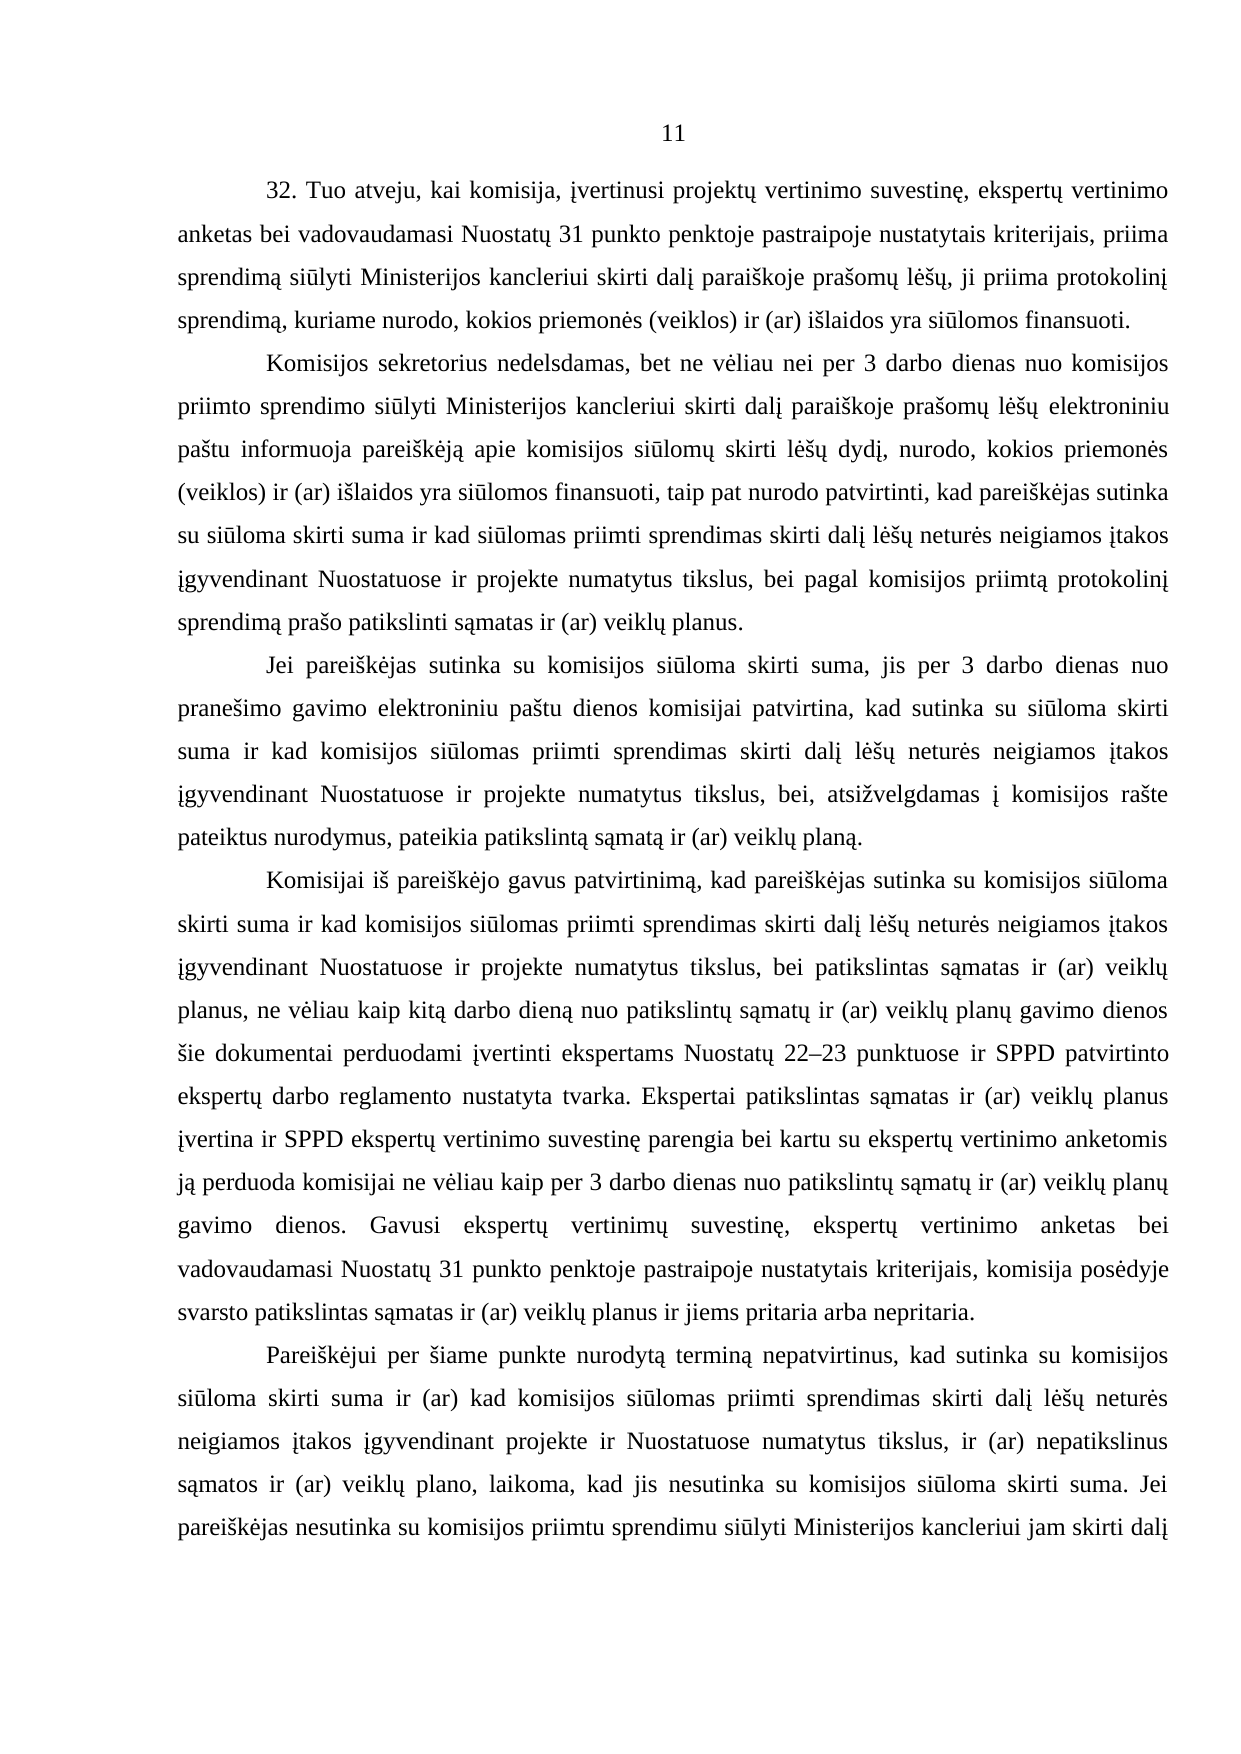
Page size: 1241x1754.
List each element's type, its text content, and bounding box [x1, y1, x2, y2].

text Komisijai iš pareiškėjo gavus patvirtinimą, kad pareiškėjas sutinka su komisijos siūloma skirti suma ir kad komisijos siūlomas priimti sprendimas skirti dalį lėšų neturės neigiamos įtakos įgyvendinant Nuostatuose ir projekte numatytus tikslus, bei patikslintas sąmatas ir (ar) veiklų planus, ne vėliau kaip kitą darbo dieną nuo patikslintų sąmatų ir (ar) veiklų planų gavimo dienos šie dokumentai perduodami įvertinti ekspertams Nuostatų 22–23 punktuose ir SPPD patvirtinto ekspertų darbo reglamento nustatyta tvarka. Ekspertai patikslintas sąmatas ir (ar) veiklų planus įvertina ir SPPD ekspertų vertinimo suvestinę parengia bei kartu su ekspertų vertinimo anketomis ją perduoda komisijai ne vėliau kaip per 3 darbo dienas nuo patikslintų sąmatų ir (ar) veiklų planų gavimo dienos. Gavusi ekspertų vertinimų suvestinę, ekspertų vertinimo anketas bei vadovaudamasi Nuostatų 31 punkto penktoje pastraipoje nustatytais kriterijais, komisija posėdyje svarsto patikslintas sąmatas ir (ar) veiklų planus ir jiems pritaria arba nepritaria. [177, 866, 1169, 1326]
text Jei pareiškėjas sutinka su komisijos siūloma skirti suma, jis per 3 darbo dienas nuo pranešimo gavimo elektroniniu paštu dienos komisijai patvirtina, kad sutinka su siūloma skirti suma ir kad komisijos siūlomas priimti sprendimas skirti dalį lėšų neturės neigiamos įtakos įgyvendinant Nuostatuose ir projekte numatytus tikslus, bei, atsižvelgdamas į komisijos rašte pateiktus nurodymus, pateikia patikslintą sąmatą ir (ar) veiklų planą. [177, 650, 1169, 851]
text 32. Tuo atveju, kai komisija, įvertinusi projektų vertinimo suvestinę, ekspertų vertinimo anketas bei vadovaudamasi Nuostatų 31 punkto penktoje pastraipoje nustatytais kriterijais, priima sprendimą siūlyti Ministerijos kancleriui skirti dalį paraiškoje prašomų lėšų, ji priima protokolinį sprendimą, kuriame nurodo, kokios priemonės (veiklos) ir (ar) išlaidos yra siūlomos finansuoti. [177, 176, 1169, 334]
text Komisijos sekretorius nedelsdamas, bet ne vėliau nei per 3 darbo dienas nuo komisijos priimto sprendimo siūlyti Ministerijos kancleriui skirti dalį paraiškoje prašomų lėšų elektroniniu paštu informuoja pareiškėją apie komisijos siūlomų skirti lėšų dydį, nurodo, kokios priemonės (veiklos) ir (ar) išlaidos yra siūlomos finansuoti, taip pat nurodo patvirtinti, kad pareiškėjas sutinka su siūloma skirti suma ir kad siūlomas priimti sprendimas skirti dalį lėšų neturės neigiamos įtakos įgyvendinant Nuostatuose ir projekte numatytus tikslus, bei pagal komisijos priimtą protokolinį sprendimą prašo patikslinti sąmatas ir (ar) veiklų planus. [177, 348, 1169, 636]
text Pareiškėjui per šiame punkte nurodytą terminą nepatvirtinus, kad sutinka su komisijos siūloma skirti suma ir (ar) kad komisijos siūlomas priimti sprendimas skirti dalį lėšų neturės neigiamos įtakos įgyvendinant projekte ir Nuostatuose numatytus tikslus, ir (ar) nepatikslinus sąmatos ir (ar) veiklų plano, laikoma, kad jis nesutinka su komisijos siūloma skirti suma. Jei pareiškėjas nesutinka su komisijos priimtu sprendimu siūlyti Ministerijos kancleriui jam skirti dalį [177, 1340, 1169, 1541]
